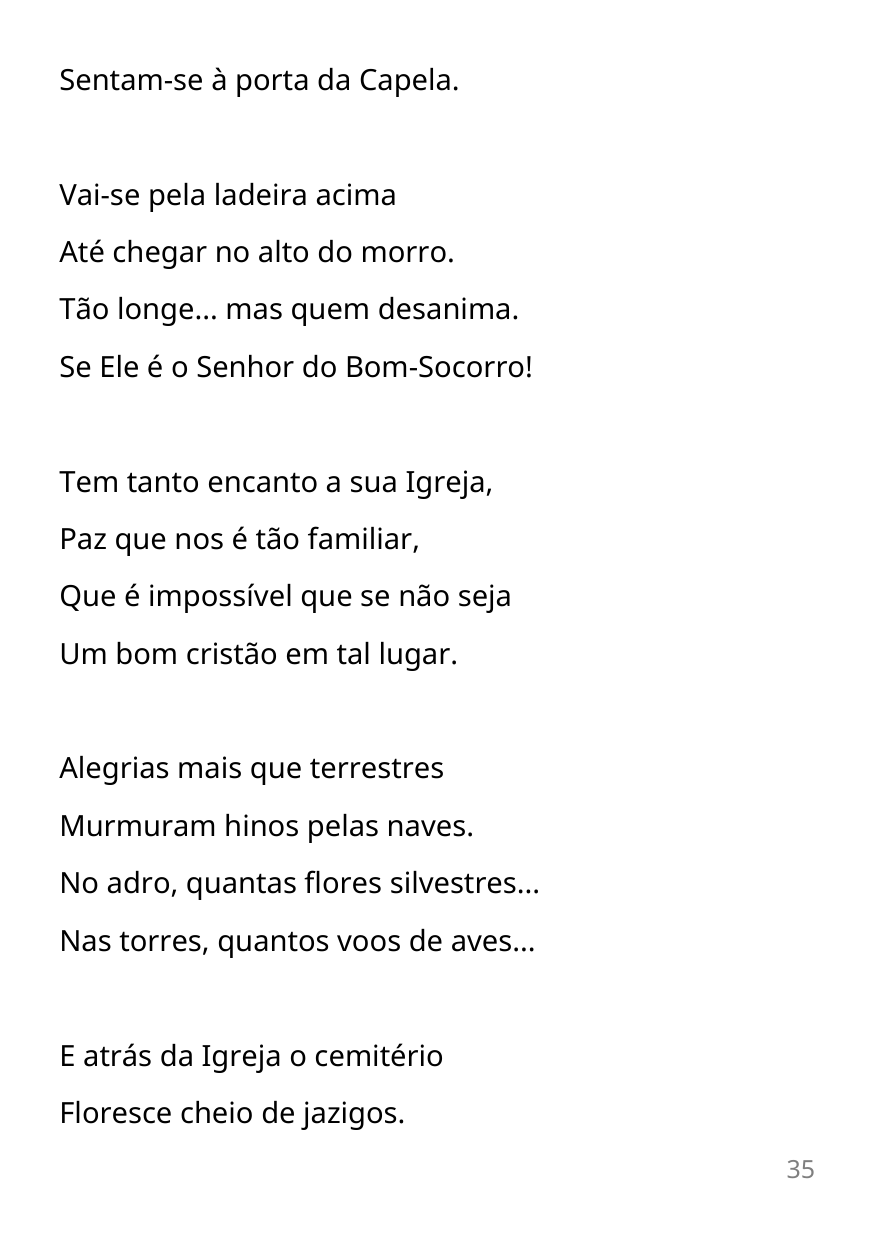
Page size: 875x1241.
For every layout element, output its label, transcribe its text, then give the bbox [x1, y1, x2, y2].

text Floresce cheio de jazigos. [59, 1092, 815, 1132]
text No adro, quantas flores silvestres... [59, 863, 815, 902]
text Tem tanto encanto a sua Igreja, [59, 461, 815, 501]
text Até chegar no alto do morro. [59, 231, 815, 271]
text Murmuram hinos pelas naves. [59, 805, 815, 845]
text Paz que nos é tão familiar, [59, 518, 815, 558]
text Se Ele é o Senhor do Bom-Socorro! [59, 346, 815, 386]
text Que é impossível que se não seja [59, 576, 815, 615]
text E atrás da Igreja o cemitério [59, 1035, 815, 1074]
text Um bom cristão em tal lugar. [59, 633, 815, 673]
text Vai-se pela ladeira acima [59, 174, 815, 213]
text Sentam-se à porta da Capela. [59, 59, 815, 99]
text Nas torres, quantos voos de aves... [59, 920, 815, 960]
text Tão longe... mas quem desanima. [59, 289, 815, 328]
text Alegrias mais que terrestres [59, 748, 815, 787]
